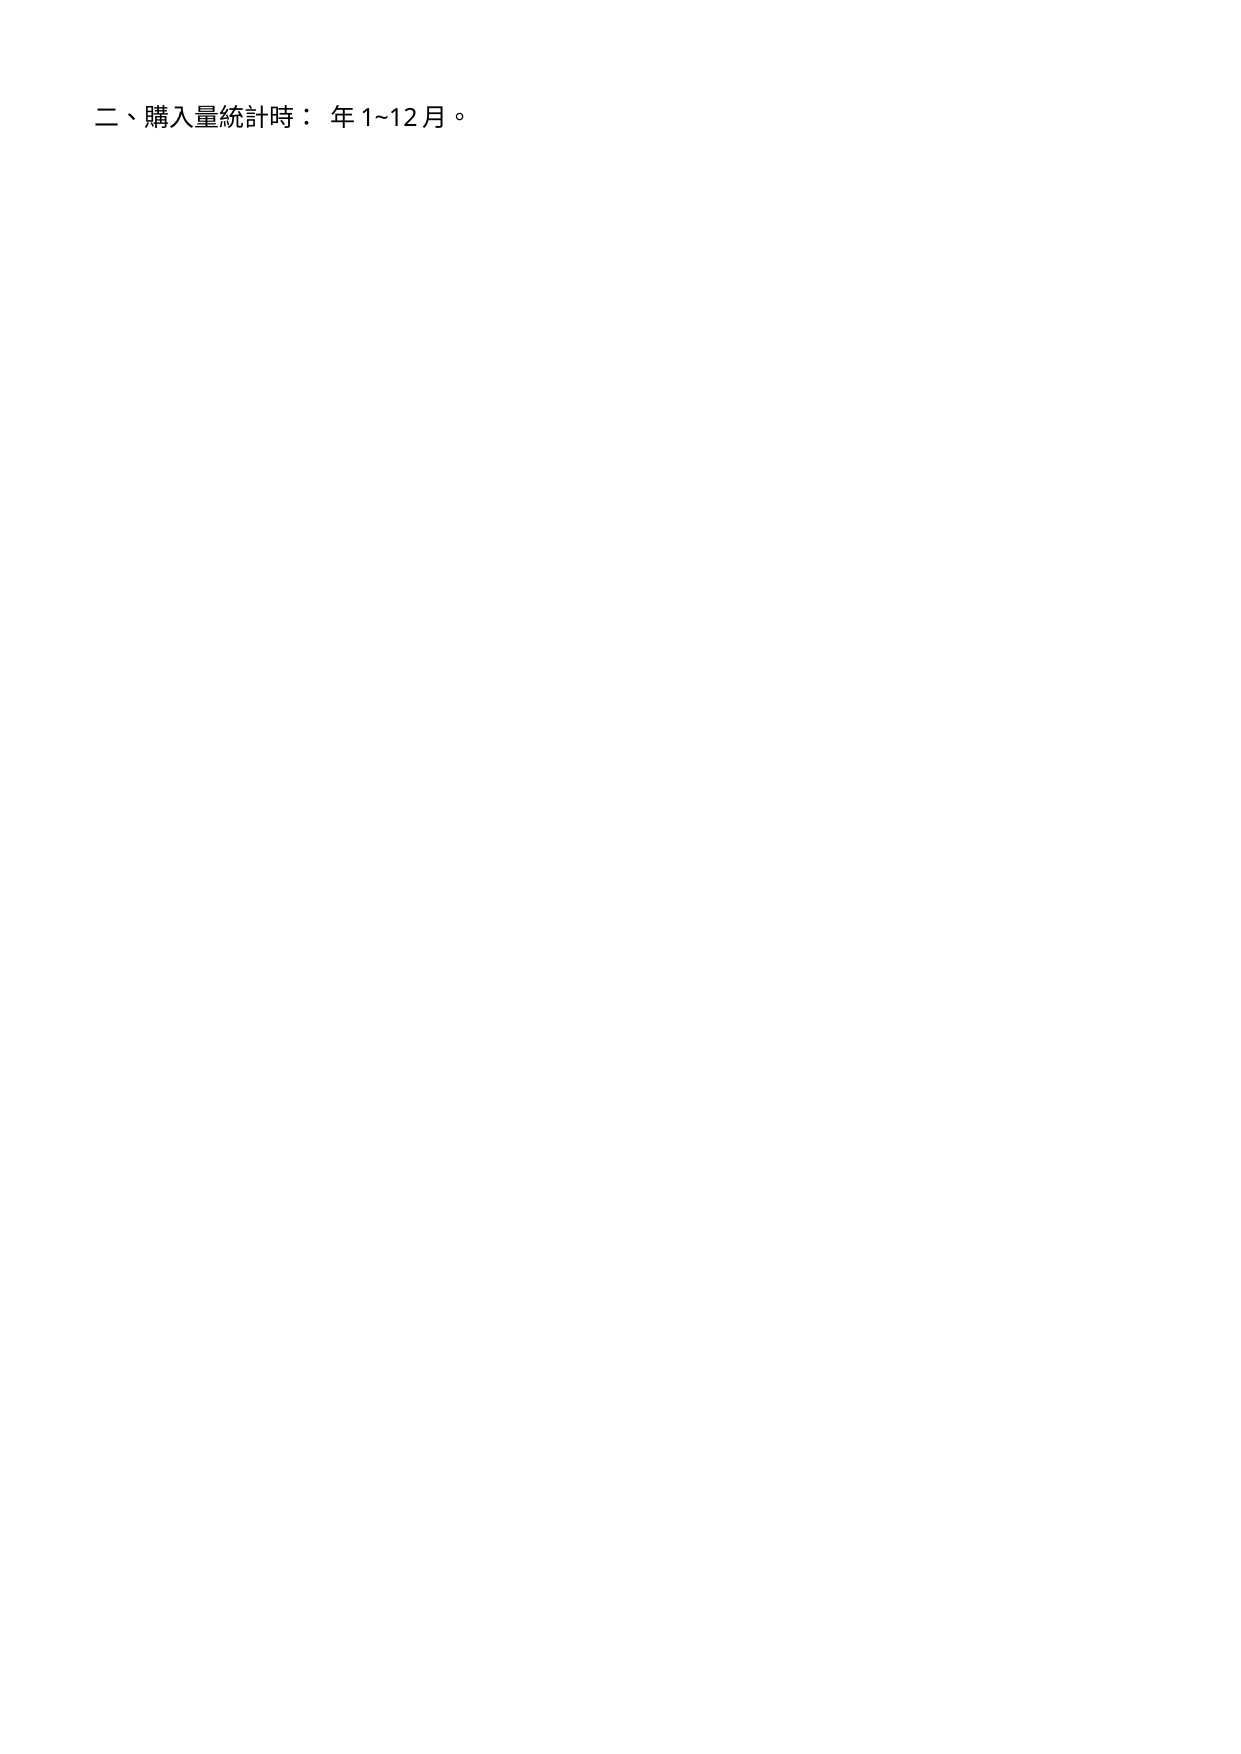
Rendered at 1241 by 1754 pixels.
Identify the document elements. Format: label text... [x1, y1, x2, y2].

text 二、購入量統計時： 年1~12月。 [94, 96, 1162, 134]
